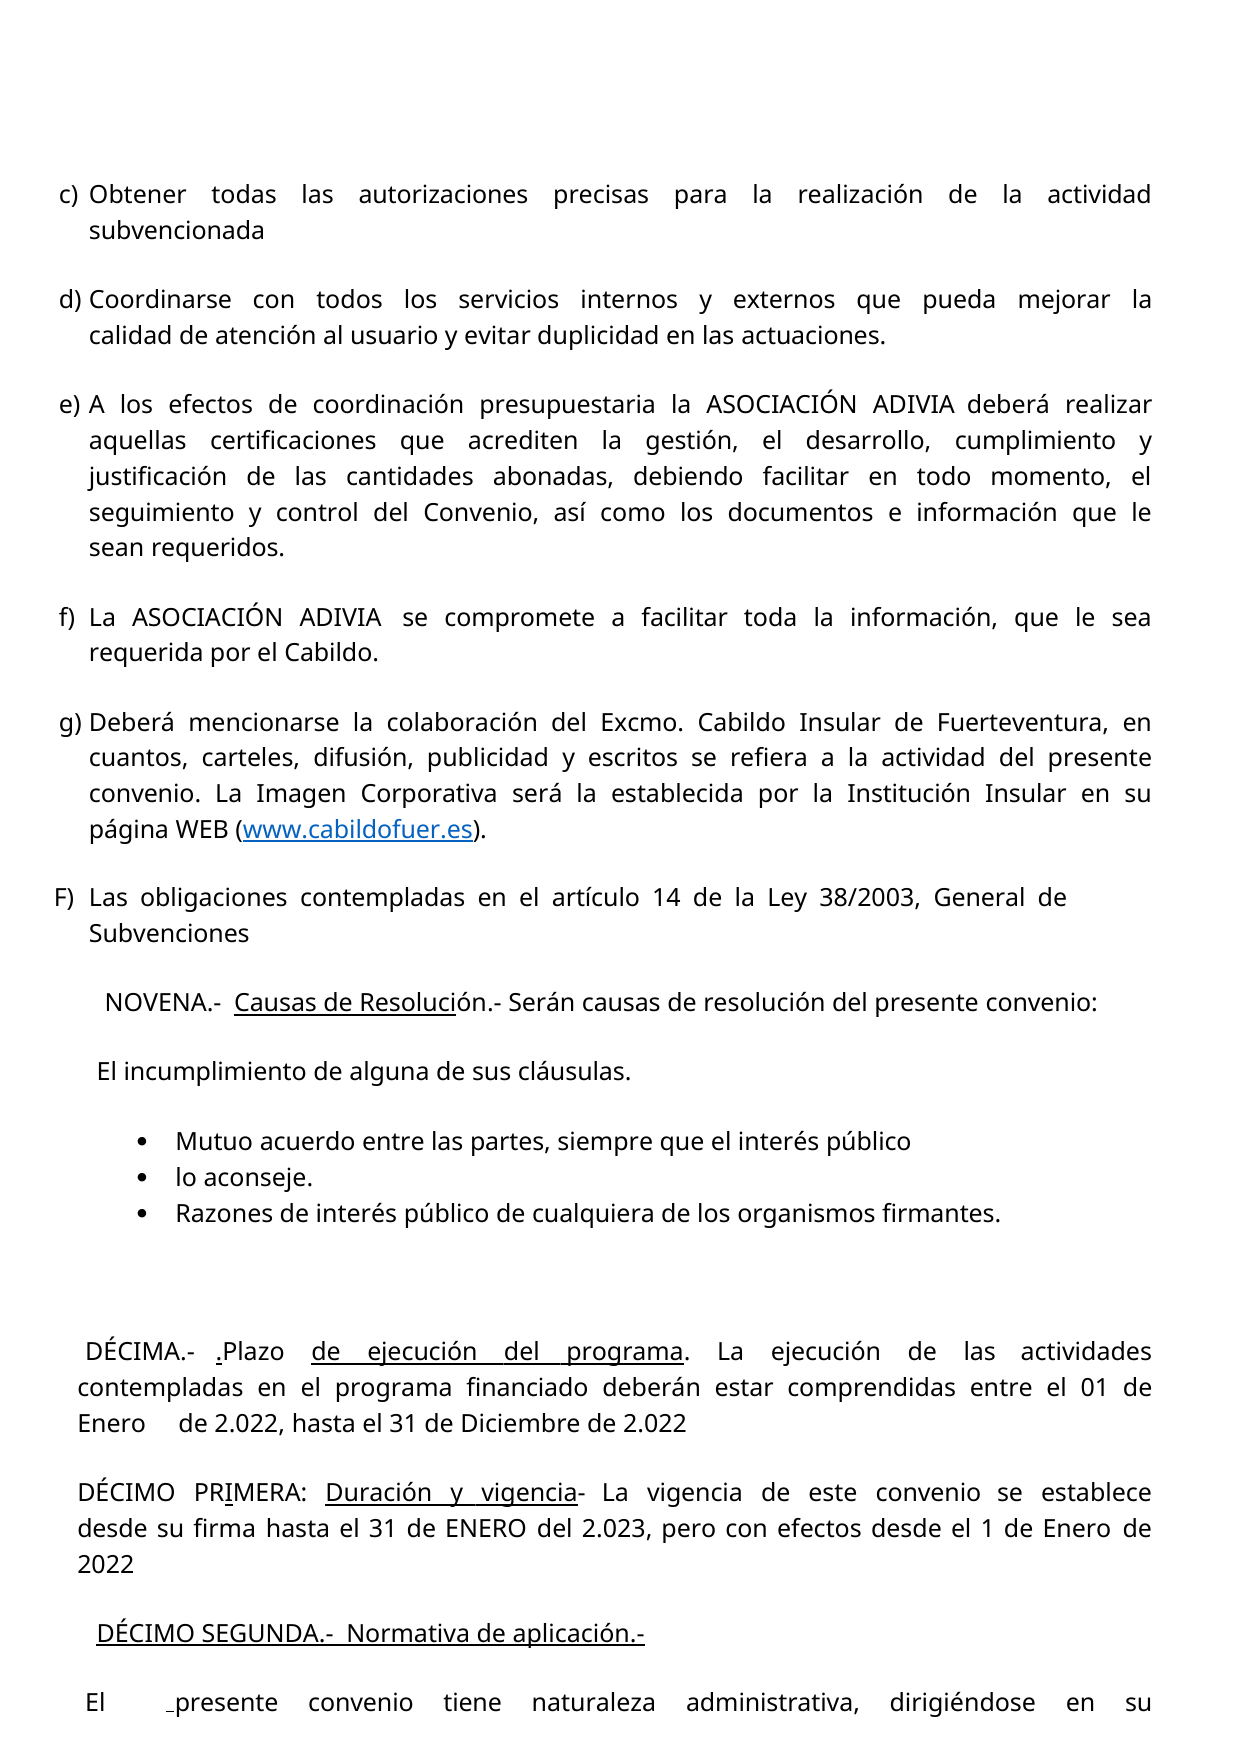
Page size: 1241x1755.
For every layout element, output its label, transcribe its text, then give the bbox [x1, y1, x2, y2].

list lo aconseje. [138, 1159, 1163, 1193]
list Razones de interés público de cualquiera de los organismos firmantes. [138, 1195, 1163, 1229]
list La ASOCIACIÓN ADIVIA se compromete a facilitar toda la información, que le sea requerida por el Cabildo. [77, 599, 1152, 669]
list Deberá mencionarse la colaboración del Excmo. Cabildo Insular de Fuerteventura, en cuantos, carteles, difusión, publicidad y escritos se refiera a la actividad del presente convenio. La Imagen Corporativa será la establecida por la Institución Insular en su página WEB (www.cabildofuer.es). [77, 704, 1152, 846]
text DÉCIMO PRIMERA: Duración y vigencia- La vigencia de este convenio se establece desde su firma hasta el 31 de ENERO del 2.023, pero con efectos desde el 1 de Enero de 2022 [77, 1475, 1152, 1580]
list Mutuo acuerdo entre las partes, siempre que el interés público [138, 1123, 1163, 1158]
list Coordinarse con todos los servicios internos y externos que pueda mejorar la calidad de atención al usuario y evitar duplicidad en las actuaciones. [77, 282, 1152, 352]
list Las obligaciones contempladas en el artículo 14 de la Ley 38/2003, General de Subvenciones [77, 880, 1152, 950]
list Obtener todas las autorizaciones precisas para la realización de la actividad subvencionada [77, 177, 1152, 247]
text DÉCIMO SEGUNDA.- Normativa de aplicación.- [96, 1616, 1163, 1650]
text NOVENA.- Causas de Resolución.- Serán causas de resolución del presente convenio: [104, 985, 1163, 1019]
text El incumplimiento de alguna de sus cláusulas. [96, 1053, 1163, 1087]
list A los efectos de coordinación presupuestaria la ASOCIACIÓN ADIVIA deberá realizar aquellas certificaciones que acrediten la gestión, el desarrollo, cumplimiento y justificación de las cantidades abonadas, debiendo facilitar en todo momento, el seguimiento y control del Convenio, así como los documentos e información que le sean requeridos. [77, 387, 1152, 564]
text El presente convenio tiene naturaleza administrativa, dirigiéndose en su [77, 1684, 1152, 1718]
text DÉCIMA.- .Plazo de ejecución del programa. La ejecución de las actividades contempladas en el programa financiado deberán estar comprendidas entre el 01 de Enero de 2.022, hasta el 31 de Diciembre de 2.022 [77, 1334, 1152, 1439]
